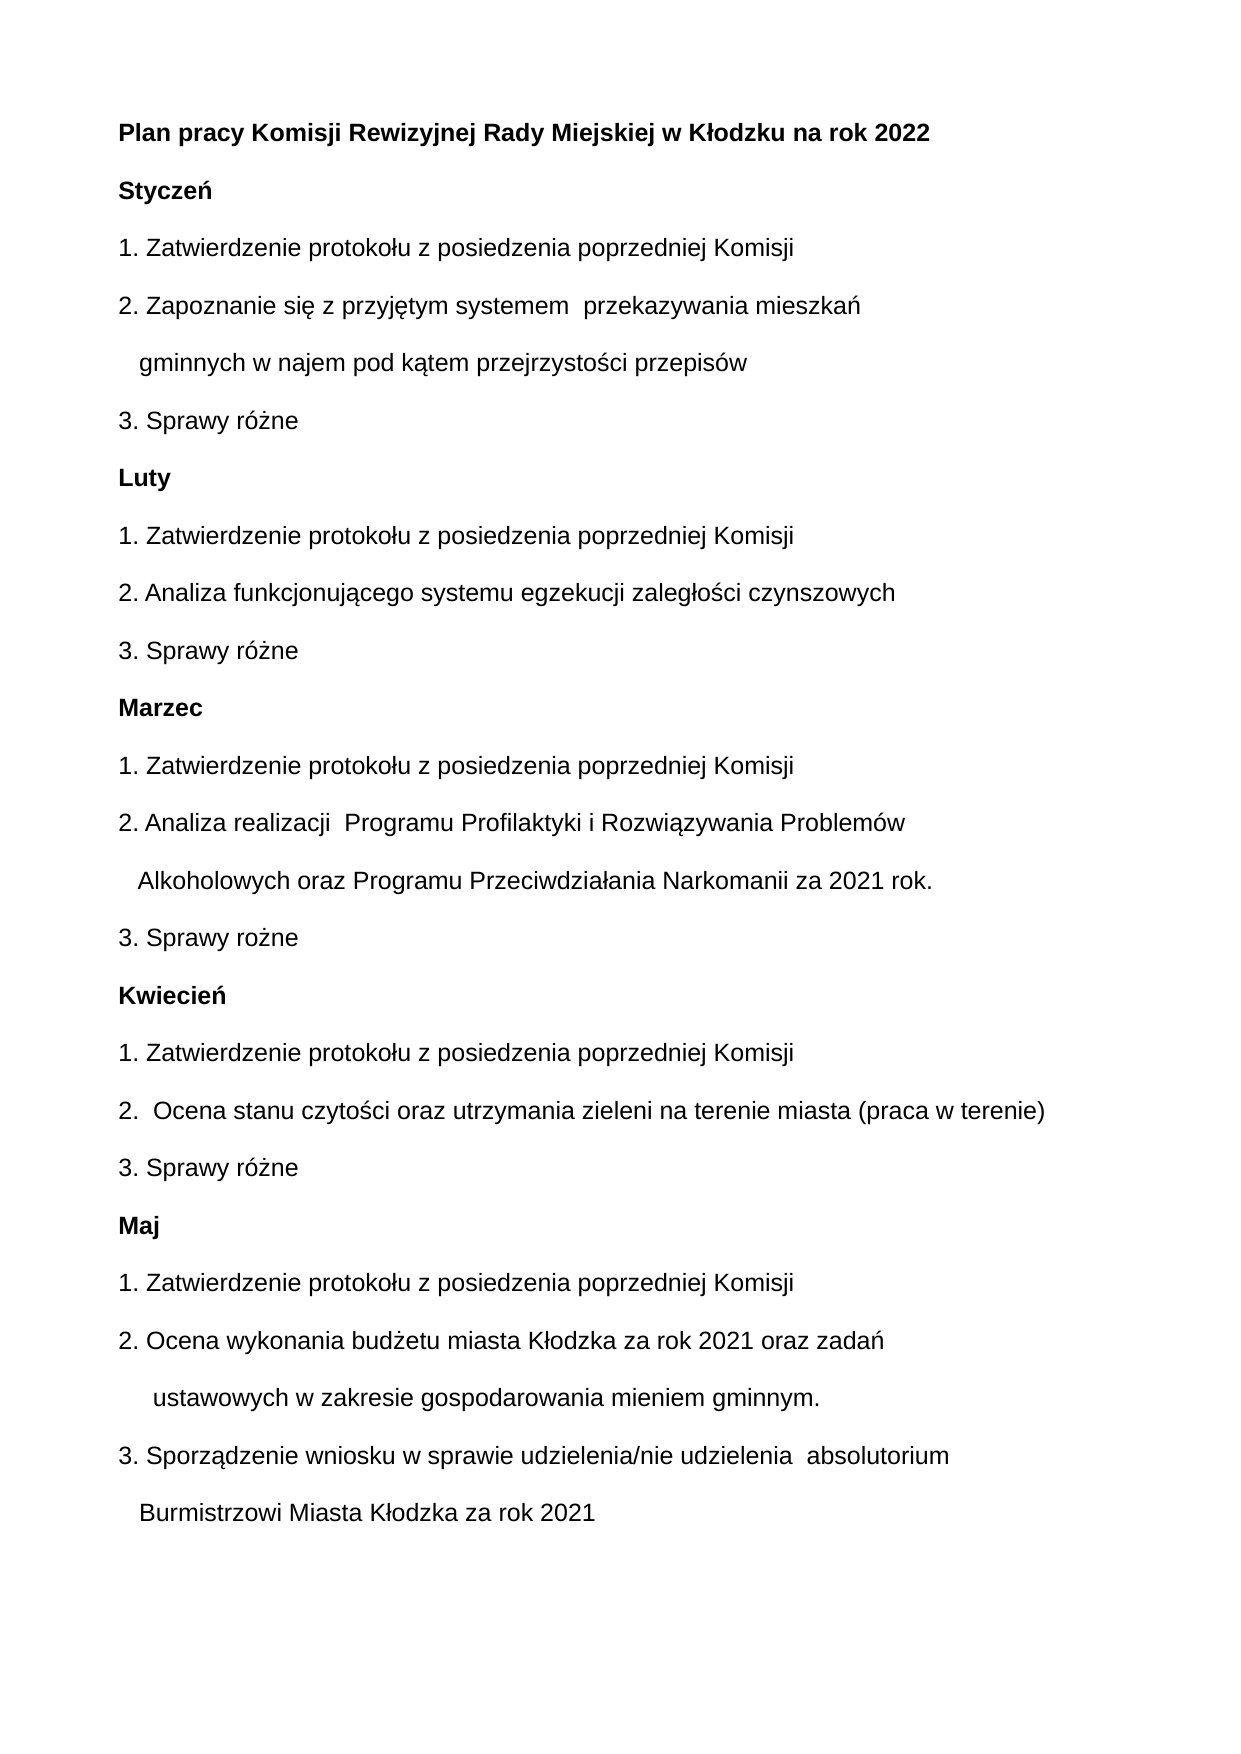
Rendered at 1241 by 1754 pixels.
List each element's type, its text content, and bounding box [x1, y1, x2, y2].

text Styczeń [118, 176, 1122, 204]
text 1. Zatwierdzenie protokołu z posiedzenia poprzedniej Komisji [118, 233, 1122, 262]
text Maj [118, 1211, 1122, 1239]
text 1. Zatwierdzenie protokołu z posiedzenia poprzedniej Komisji [118, 1268, 1122, 1297]
text 1. Zatwierdzenie protokołu z posiedzenia poprzedniej Komisji [118, 521, 1122, 549]
text 2. Ocena stanu czytości oraz utrzymania zieleni na terenie miasta (praca w terenie) [118, 1096, 1122, 1124]
text 3. Sporządzenie wniosku w sprawie udzielenia/nie udzielenia absolutorium [118, 1441, 1122, 1469]
text Marzec [118, 693, 1122, 722]
text 2. Ocena wykonania budżetu miasta Kłodzka za rok 2021 oraz zadań [118, 1326, 1122, 1354]
text 3. Sprawy różne [118, 1153, 1122, 1182]
text Luty [118, 463, 1122, 492]
text gminnych w najem pod kątem przejrzystości przepisów [118, 348, 1122, 377]
text Plan pracy Komisji Rewizyjnej Rady Miejskiej w Kłodzku na rok 2022 [118, 118, 1122, 147]
text Alkoholowych oraz Programu Przeciwdziałania Narkomanii za 2021 rok. [118, 866, 1122, 894]
text 2. Zapoznanie się z przyjętym systemem przekazywania mieszkań [118, 291, 1122, 319]
text ustawowych w zakresie gospodarowania mieniem gminnym. [118, 1383, 1122, 1412]
text 3. Sprawy różne [118, 406, 1122, 434]
text 1. Zatwierdzenie protokołu z posiedzenia poprzedniej Komisji [118, 1038, 1122, 1067]
text 2. Analiza funkcjonującego systemu egzekucji zaległości czynszowych [118, 578, 1122, 607]
text Burmistrzowi Miasta Kłodzka za rok 2021 [118, 1498, 1122, 1527]
text 1. Zatwierdzenie protokołu z posiedzenia poprzedniej Komisji [118, 751, 1122, 779]
text Kwiecień [118, 981, 1122, 1009]
text 3. Sprawy rożne [118, 923, 1122, 952]
text 3. Sprawy różne [118, 636, 1122, 664]
text 2. Analiza realizacji Programu Profilaktyki i Rozwiązywania Problemów [118, 808, 1122, 837]
